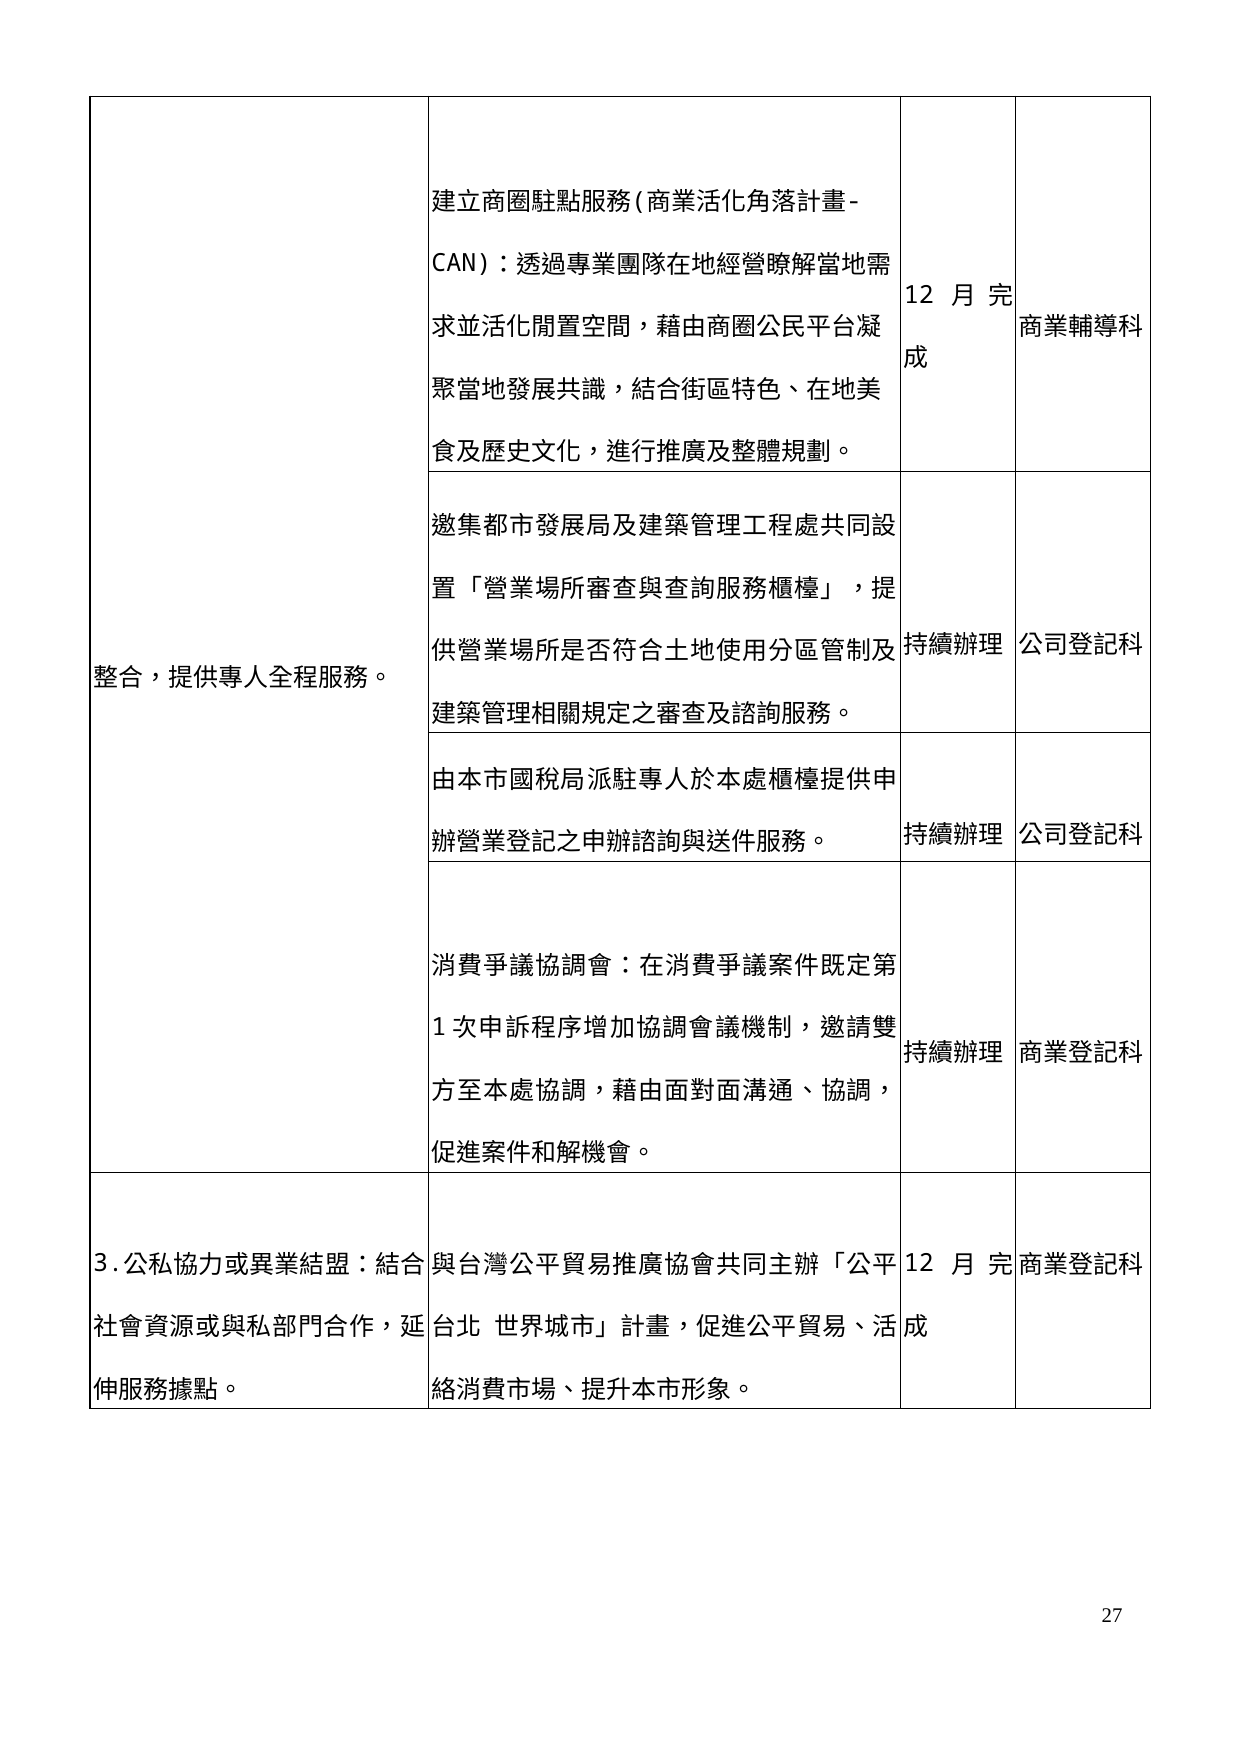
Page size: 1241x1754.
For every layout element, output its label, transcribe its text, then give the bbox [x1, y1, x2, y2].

table_cell 商業登記科 [1016, 1173, 1150, 1408]
table_cell 3.公私協力或異業結盟：結合社會資源或與私部門合作，延伸服務據點。 [91, 1173, 428, 1408]
table_cell 公司登記科 [1016, 733, 1150, 861]
table_cell 整合，提供專人全程服務。 [91, 97, 428, 1172]
table_cell 商業登記科 [1016, 862, 1150, 1172]
table_cell 持續辦理 [901, 862, 1015, 1172]
table_cell 與台灣公平貿易推廣協會共同主辦「公平台北 世界城市」計畫，促進公平貿易、活絡消費市場、提升本市形象。 [429, 1173, 900, 1408]
table_cell 12月完成 [901, 1173, 1015, 1408]
table_cell 邀集都市發展局及建築管理工程處共同設置「營業場所審查與查詢服務櫃檯」，提供營業場所是否符合土地使用分區管制及建築管理相關規定之審查及諮詢服務。 [429, 472, 900, 732]
table_cell 公司登記科 [1016, 472, 1150, 732]
table_cell 消費爭議協調會：在消費爭議案件既定第1次申訴程序增加協調會議機制，邀請雙方至本處協調，藉由面對面溝通、協調，促進案件和解機會。 [429, 862, 900, 1172]
table_cell 商業輔導科 [1016, 97, 1150, 471]
table_cell 持續辦理 [901, 733, 1015, 861]
table_cell 由本市國稅局派駐專人於本處櫃檯提供申辦營業登記之申辦諮詢與送件服務。 [429, 733, 900, 861]
table_cell 持續辦理 [901, 472, 1015, 732]
table_cell 12月完成 [901, 97, 1015, 471]
table_cell 建立商圈駐點服務(商業活化角落計畫-CAN)：透過專業團隊在地經營瞭解當地需求並活化閒置空間，藉由商圈公民平台凝聚當地發展共識，結合街區特色、在地美食及歷史文化，進行推廣及整體規劃。 [429, 97, 900, 471]
